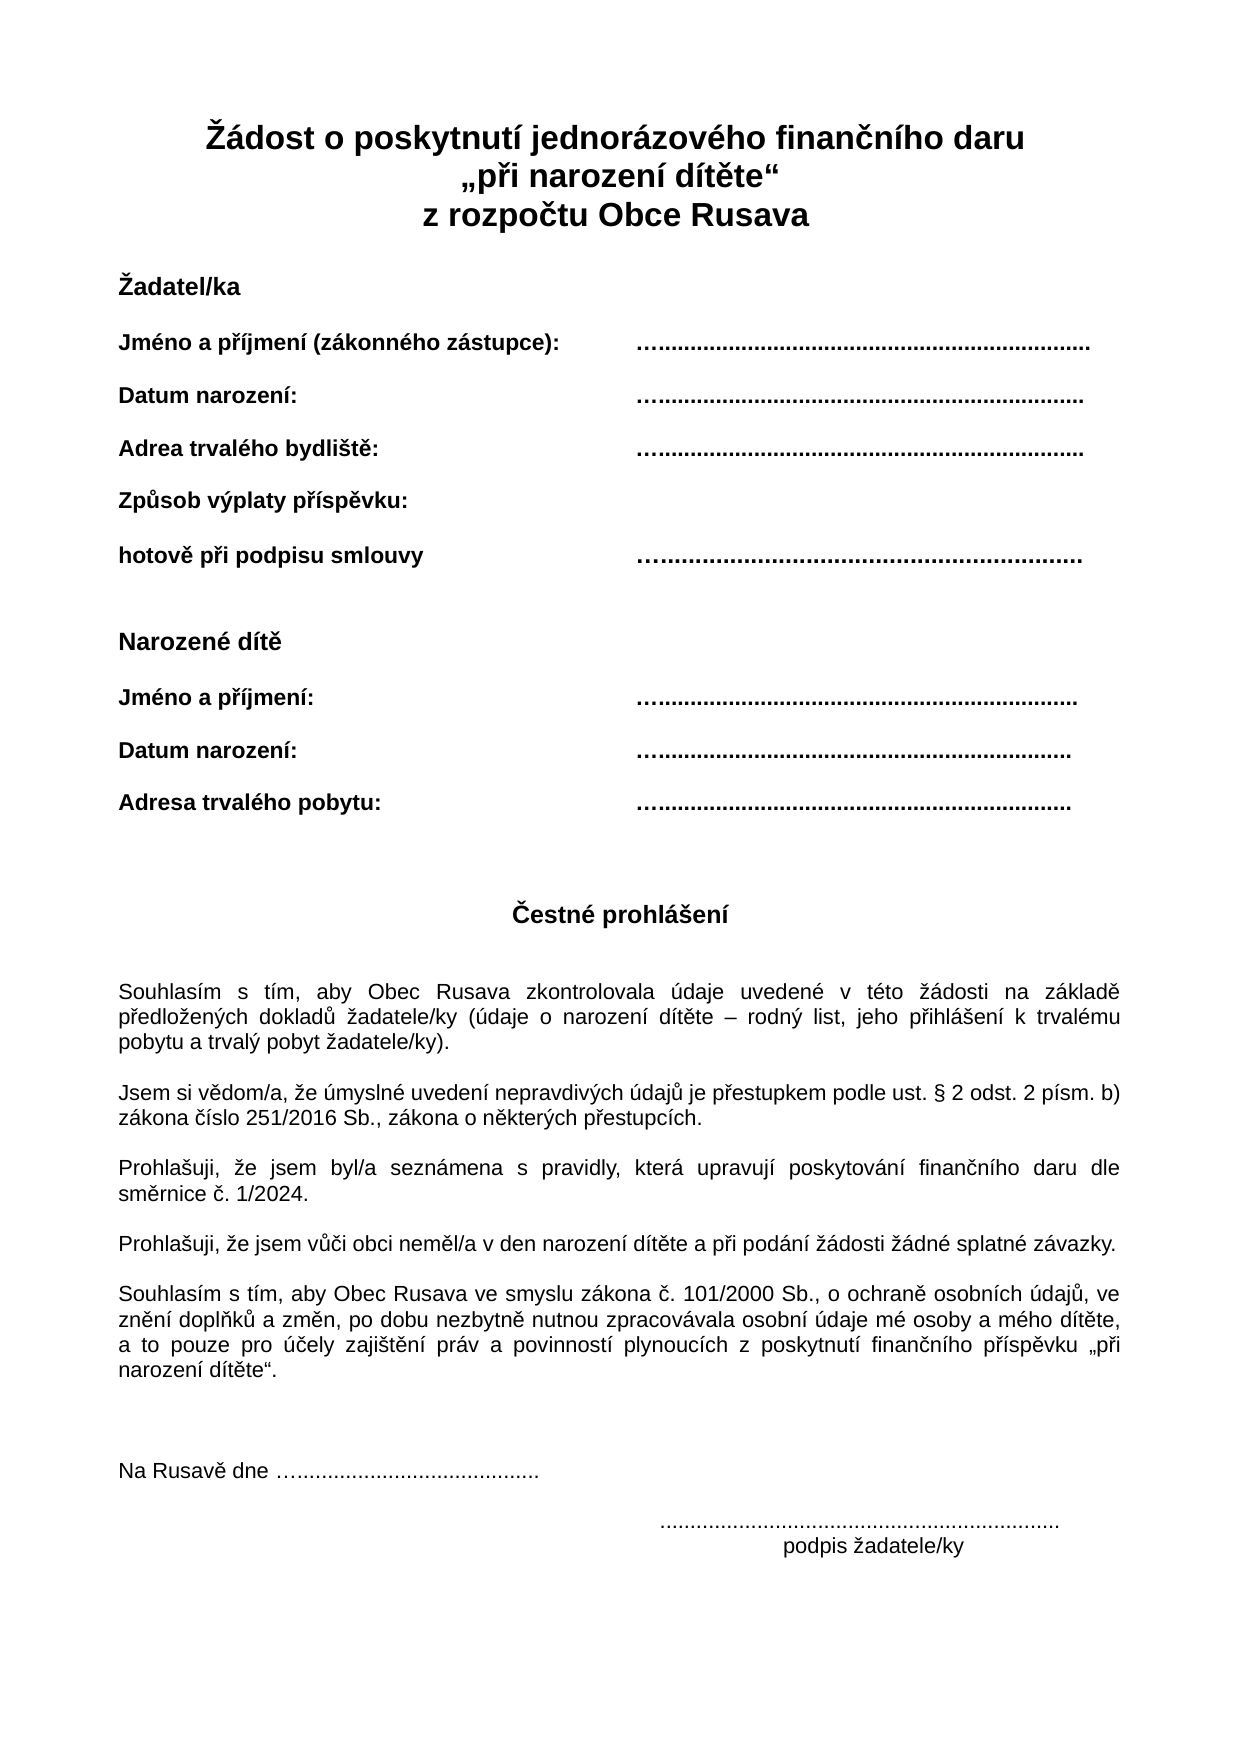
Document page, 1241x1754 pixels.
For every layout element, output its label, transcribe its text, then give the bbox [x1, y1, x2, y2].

text Adrea trvalého bydliště: …................................................................... [118, 435, 1122, 461]
text Žadatel/ka [118, 272, 1122, 301]
text Jméno a příjmení: ….................................................................. [118, 684, 1122, 710]
text „při narození dítěte“ [118, 157, 1122, 195]
text Prohlašuji, že jsem vůči obci neměl/a v den narození dítěte a při podání žádosti žádné splatné závazky. [118, 1231, 1122, 1256]
text Souhlasím s tím, aby Obec Rusava zkontrolovala údaje uvedené v této žádosti na základě předložených dokladů žadatele/ky (údaje o narození dítěte – rodný list, jeho přihlášení k trvalému pobytu a trvalý pobyt žadatele/ky). [118, 979, 1122, 1054]
text Jméno a příjmení (zákonného zástupce): ….................................................................... [118, 329, 1122, 356]
text z rozpočtu Obce Rusava [118, 195, 1122, 233]
text Na Rusavě dne …........................................ [118, 1458, 1122, 1483]
text Souhlasím s tím, aby Obec Rusava ve smyslu zákona č. 101/2000 Sb., o ochraně osobních údajů, ve znění doplňků a změn, po dobu nezbytně nutnou zpracovávala osobní údaje mé osoby a mého dítěte, a to pouze pro účely zajištění práv a povinností plynoucích z poskytnutí finančního příspěvku „při narození dítěte“. [118, 1281, 1122, 1382]
text Způsob výplaty příspěvku: [118, 487, 1122, 514]
text Jsem si vědom/a, že úmyslné uvedení nepravdivých údajů je přestupkem podle ust. § 2 odst. 2 písm. b) zákona číslo 251/2016 Sb., zákona o některých přestupcích. [118, 1079, 1122, 1130]
text Adresa trvalého pobytu: …................................................................. [118, 789, 1122, 816]
text Žádost o poskytnutí jednorázového finančního daru [118, 118, 1122, 157]
text .................................................................. [118, 1508, 1122, 1533]
text Datum narození: …................................................................... [118, 382, 1122, 408]
text hotově při podpisu smlouvy …............................................................. [118, 540, 1122, 569]
text Narozené dítě [118, 626, 1122, 655]
text Čestné prohlášení [118, 899, 1122, 928]
text podpis žadatele/ky [118, 1533, 1122, 1558]
text Prohlašuji, že jsem byl/a seznámena s pravidly, která upravují poskytování finančního daru dle směrnice č. 1/2024. [118, 1155, 1122, 1206]
text Datum narození: …................................................................. [118, 737, 1122, 763]
